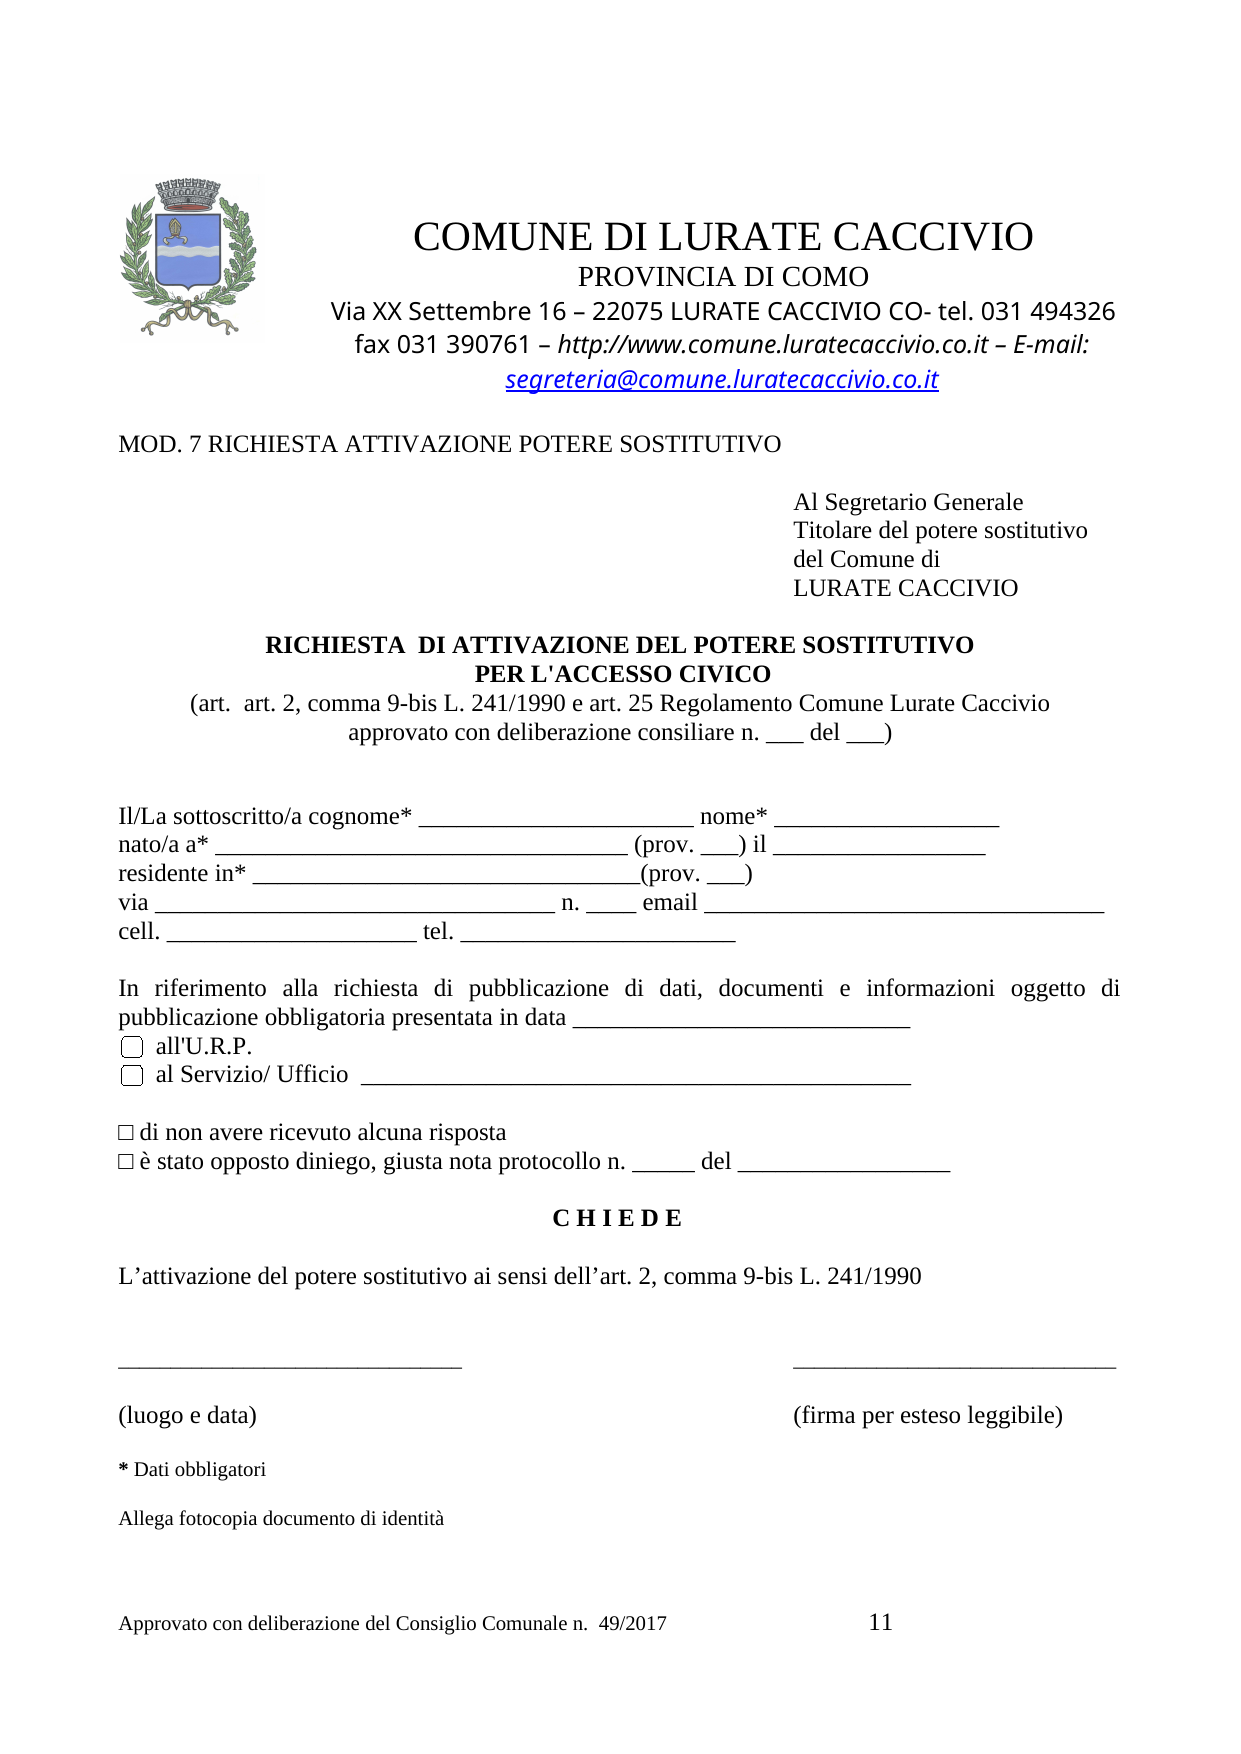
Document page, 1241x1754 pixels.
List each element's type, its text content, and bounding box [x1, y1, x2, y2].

text cell. ____________________ tel. ______________________ [118, 916, 1122, 944]
text Al Segretario Generale [118, 487, 1122, 516]
text □ di non avere ricevuto alcuna risposta [118, 1117, 1122, 1146]
text all'U.R.P. [118, 1031, 1122, 1059]
text al Servizio/ Ufficio ____________________________________________ [118, 1059, 1122, 1088]
text residente in* _______________________________(prov. ___) [118, 858, 1122, 887]
picture [119, 174, 266, 343]
text RICHIESTA DI ATTIVAZIONE DEL POTERE SOSTITUTIVO [118, 631, 1122, 659]
text via ________________________________ n. ____ email ________________________________ [118, 887, 1122, 916]
text Via XX Settembre 16 – 22075 LURATE CACCIVIO CO- tel. 031 494326 fax 031 390761 – http://www.comune.luratecaccivio.co.it – E-mail: segreteria@comune.luratecaccivio.co.it [325, 293, 1122, 395]
text □ è stato opposto diniego, giusta nota protocollo n. _____ del _________________ [118, 1146, 1122, 1174]
text * Dati obbligatori [118, 1457, 1122, 1481]
text (art. art. 2, comma 9-bis L. 241/1990 e art. 25 Regolamento Comune Lurate Caccivio [118, 688, 1122, 717]
text Il/La sottoscritto/a cognome* ______________________ nome* __________________ [118, 801, 1122, 829]
text del Comune di [118, 544, 1122, 573]
text PER L'ACCESSO CIVICO [118, 659, 1122, 688]
text _________________________________ _______________________________ [118, 1347, 1122, 1371]
text LURATE CACCIVIO [118, 573, 1122, 602]
text PROVINCIA DI COMO [325, 259, 1122, 293]
text Titolare del potere sostitutivo [118, 516, 1122, 544]
text In riferimento alla richiesta di pubblicazione di dati, documenti e informazioni oggetto di pubblicazione obbligatoria presentata in data ___________________________ [118, 973, 1122, 1031]
text Allega fotocopia documento di identità [118, 1505, 1122, 1529]
text (luogo e data) (firma per esteso leggibile) [118, 1400, 1122, 1428]
text L’attivazione del potere sostitutivo ai sensi dell’art. 2, comma 9-bis L. 241/1990 [118, 1261, 1122, 1289]
text nato/a a* _________________________________ (prov. ___) il _________________ [118, 829, 1122, 858]
text approvato con deliberazione consiliare n. ___ del ___) [118, 717, 1122, 746]
text C H I E D E [118, 1203, 1122, 1232]
text COMUNE DI LURATE CACCIVIO [325, 212, 1122, 259]
text MOD. 7 RICHIESTA ATTIVAZIONE POTERE SOSTITUTIVO [118, 429, 1122, 458]
